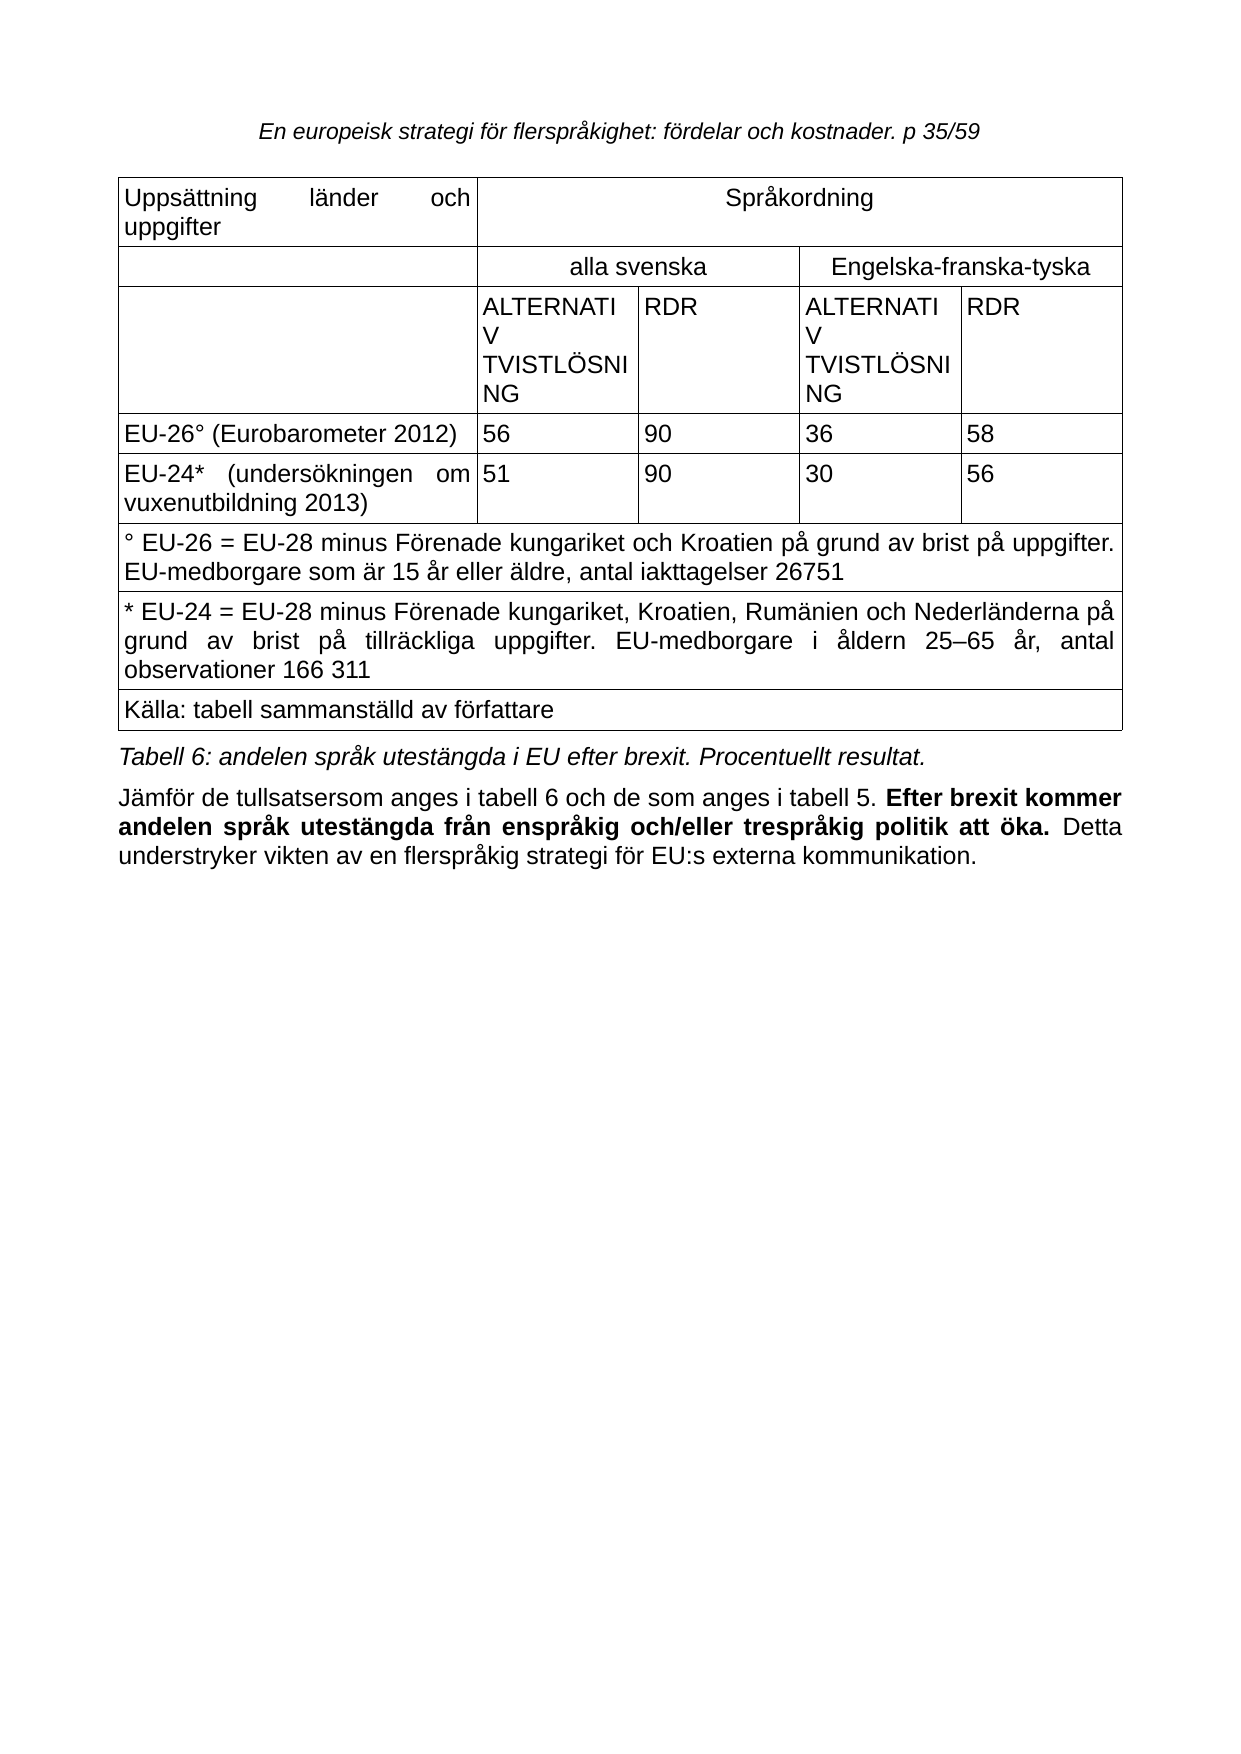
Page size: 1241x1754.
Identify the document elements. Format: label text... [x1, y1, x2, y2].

table_cell [119, 247, 477, 286]
table_cell EU-26° (Eurobarometer 2012) [119, 414, 477, 453]
table_cell ALTERNATIV TVISTLÖSNING [478, 287, 638, 413]
table_cell 51 [478, 454, 638, 522]
table_cell 90 [639, 414, 799, 453]
table_cell ALTERNATIV TVISTLÖSNING [800, 287, 961, 413]
table_cell RDR [639, 287, 799, 413]
text Tabell 6: andelen språk utestängda i EU efter brexit. Procentuellt resultat. [118, 742, 1122, 771]
table_cell 30 [800, 454, 961, 522]
table_cell 36 [800, 414, 961, 453]
table_cell Källa: tabell sammanställd av författare [119, 690, 1122, 729]
table_cell * EU-24 = EU-28 minus Förenade kungariket, Kroatien, Rumänien och Nederländerna på grund av brist på tillräckliga uppgifter. EU-medborgare i åldern 25–65 år, antal observationer 166 311 [119, 592, 1122, 689]
table_header Språkordning [478, 178, 1122, 246]
table_cell 90 [639, 454, 799, 522]
table_cell 56 [478, 414, 638, 453]
table_cell RDR [962, 287, 1122, 413]
table_cell EU-24* (undersökningen om vuxenutbildning 2013) [119, 454, 477, 522]
table_cell 56 [962, 454, 1122, 522]
table_cell ° EU-26 = EU-28 minus Förenade kungariket och Kroatien på grund av brist på uppgifter. EU-medborgare som är 15 år eller äldre, antal iakttagelser 26751 [119, 524, 1122, 591]
text Jämför de tullsatsersom anges i tabell 6 och de som anges i tabell 5. Efter brexit kommer andelen språk utestängda från enspråkig och/eller trespråkig politik att öka. Detta understryker vikten av en flerspråkig strategi för EU:s externa kommunikation. [118, 783, 1122, 870]
table_cell Engelska-franska-tyska [800, 247, 1122, 286]
table_cell 58 [962, 414, 1122, 453]
table_cell alla svenska [478, 247, 799, 286]
table_header Uppsättning länder och uppgifter [119, 178, 477, 246]
table_cell [119, 287, 477, 413]
